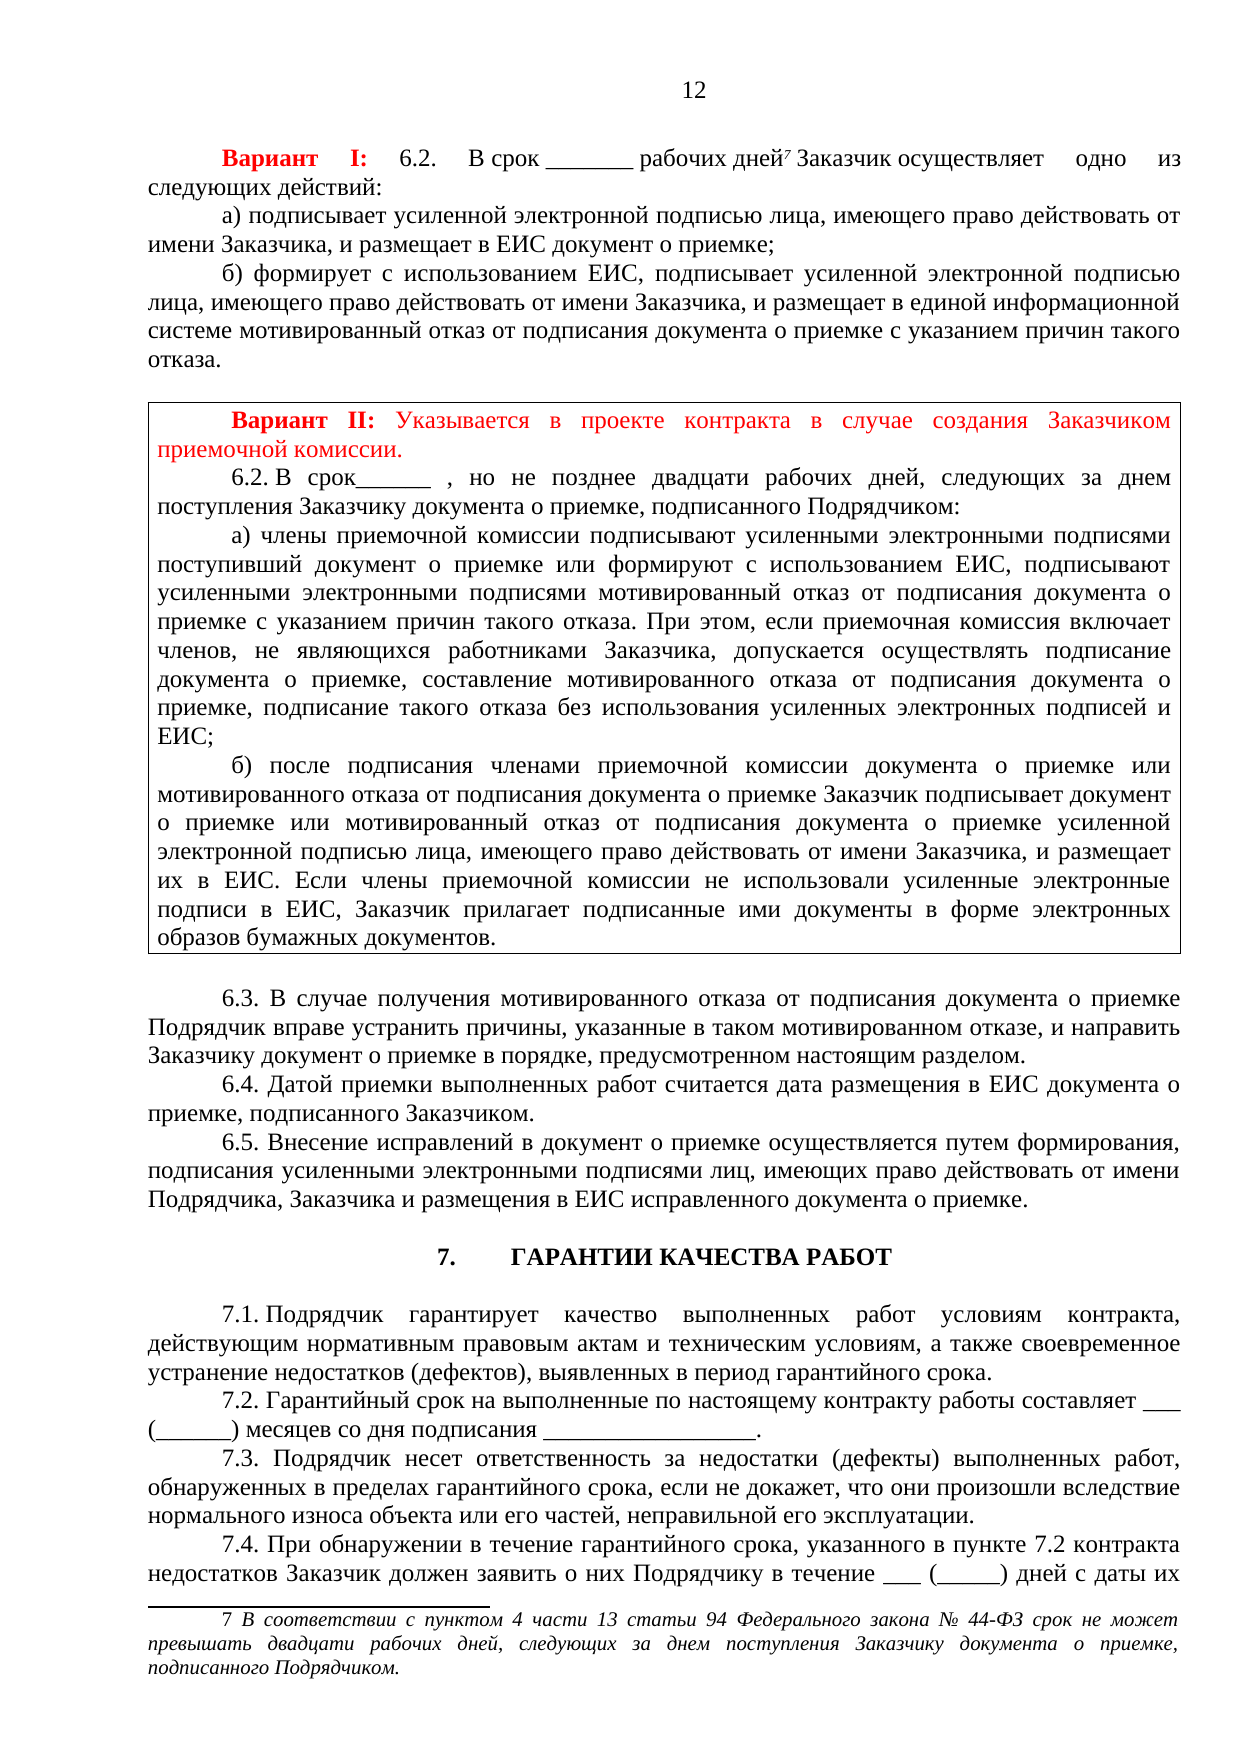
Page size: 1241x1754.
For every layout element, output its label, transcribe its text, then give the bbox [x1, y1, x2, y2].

text Вариант I: 6.2. В срок _______ рабочих дней Заказчик осуществляет одно из следующих действий: [148, 143, 1181, 201]
text а) члены приемочной комиссии подписывают усиленными электронными подписями поступивший документ о приемке или формируют с использованием ЕИС, подписывают усиленными электронными подписями мотивированный отказ от подписания документа о приемке с указанием причин такого отказа. При этом, если приемочная комиссия включает членов, не являющихся работниками Заказчика, допускается осуществлять подписание документа о приемке, составление мотивированного отказа от подписания документа о приемке, подписание такого отказа без использования усиленных электронных подписей и ЕИС; [149, 517, 1180, 747]
text В соответствии с пунктом 4 части 13 статьи 94 Федерального закона № 44-ФЗ срок не может превышать двадцати рабочих дней, следующих за днем поступления Заказчику документа о приемке, подписанного Подрядчиком. [148, 1607, 1181, 1679]
text 6.3. В случае получения мотивированного отказа от подписания документа о приемке Подрядчик вправе устранить причины, указанные в таком мотивированном отказе, и направить Заказчику документ о приемке в порядке, предусмотренном настоящим разделом. [148, 983, 1181, 1069]
text а) подписывает усиленной электронной подписью лица, имеющего право действовать от имени Заказчика, и размещает в ЕИС документ о приемке; [148, 201, 1181, 258]
text 6.4. Датой приемки выполненных работ считается дата размещения в ЕИС документа о приемке, подписанного Заказчиком. [148, 1069, 1181, 1127]
text 7.4. При обнаружении в течение гарантийного срока, указанного в пункте 7.2 контракта недостатков Заказчик должен заявить о них Подрядчику в течение ___ (_____) дней с даты их [148, 1529, 1181, 1587]
text 7.1. Подрядчик гарантирует качество выполненных работ условиям контракта, действующим нормативным правовым актам и техническим условиям, а также своевременное устранение недостатков (дефектов), выявленных в период гарантийного срока. [148, 1299, 1181, 1386]
text 7.2. Гарантийный срок на выполненные по настоящему контракту работы составляет ___ (______) месяцев со дня подписания _________________. [148, 1386, 1181, 1443]
text Вариант II: Указывается в проекте контракта в случае создания Заказчиком приемочной комиссии. [149, 403, 1180, 459]
text 6.2. В срок______ , но не позднее двадцати рабочих дней, следующих за днем поступления Заказчику документа о приемке, подписанного Подрядчиком: [149, 459, 1180, 517]
text б) после подписания членами приемочной комиссии документа о приемке или мотивированного отказа от подписания документа о приемке Заказчик подписывает документ о приемке или мотивированный отказ от подписания документа о приемке усиленной электронной подписью лица, имеющего право действовать от имени Заказчика, и размещает их в ЕИС. Если члены приемочной комиссии не использовали усиленные электронные подписи в ЕИС, Заказчик прилагает подписанные ими документы в форме электронных образов бумажных документов. [149, 747, 1180, 953]
text 6.5. Внесение исправлений в документ о приемке осуществляется путем формирования, подписания усиленными электронными подписями лиц, имеющих право действовать от имени Подрядчика, Заказчика и размещения в ЕИС исправленного документа о приемке. [148, 1127, 1181, 1213]
text б) формирует с использованием ЕИС, подписывает усиленной электронной подписью лица, имеющего право действовать от имени Заказчика, и размещает в единой информационной системе мотивированный отказ от подписания документа о приемке с указанием причин такого отказа. [148, 258, 1181, 373]
list ГАРАНТИИ КАЧЕСТВА РАБОТ [148, 1242, 1181, 1271]
text 7.3. Подрядчик несет ответственность за недостатки (дефекты) выполненных работ, обнаруженных в пределах гарантийного срока, если не докажет, что они произошли вследствие нормального износа объекта или его частей, неправильной его эксплуатации. [148, 1443, 1181, 1529]
